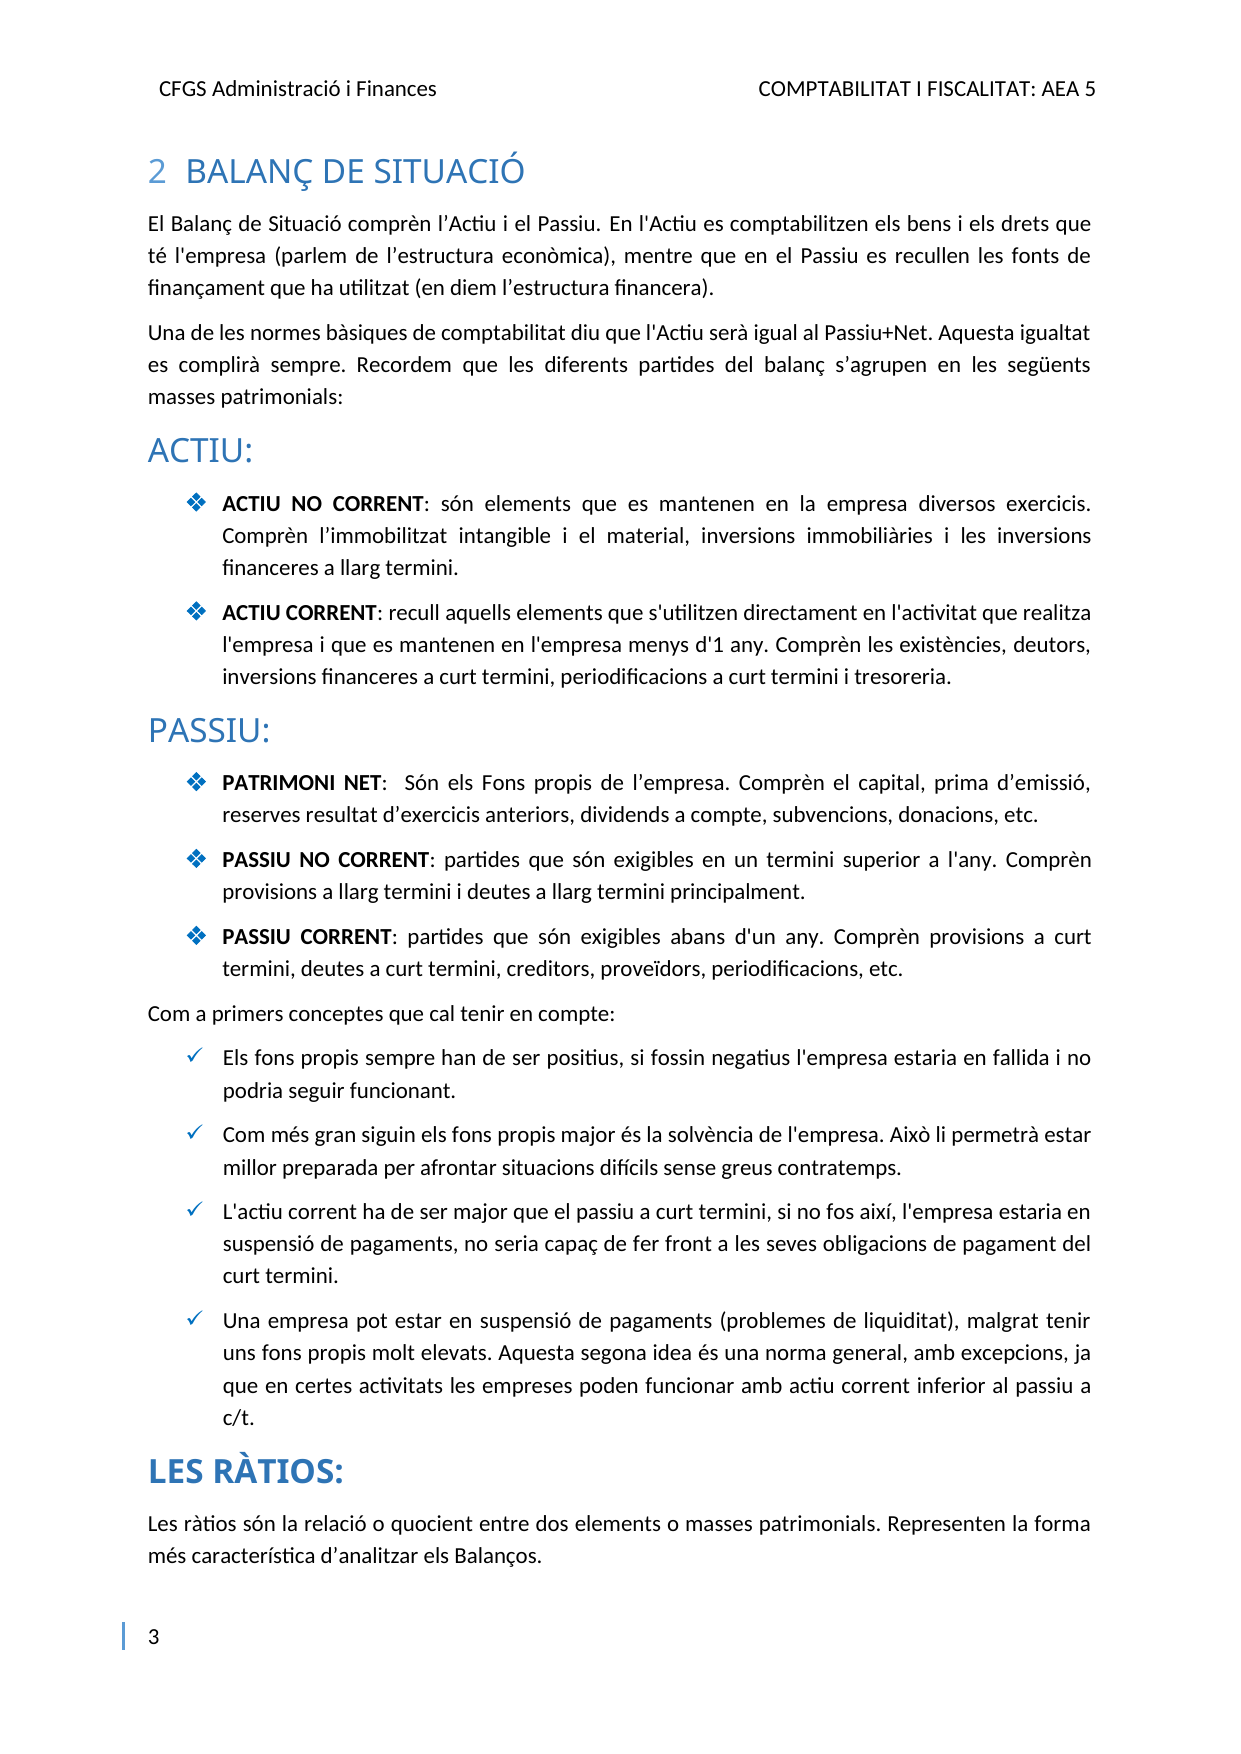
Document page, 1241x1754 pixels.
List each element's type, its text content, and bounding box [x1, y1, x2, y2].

list ACTIU CORRENT: recull aquells elements que s'utilitzen directament en l'activitat que realitza l'empresa i que es mantenen en l'empresa menys d'1 any. Comprèn les existències, deutors, inversions financeres a curt termini, periodificacions a curt termini i tresoreria. [185, 598, 1093, 690]
list Com més gran siguin els fons propis major és la solvència de l'empresa. Això li permetrà estar millor preparada per afrontar situacions difícils sense greus contratemps. [185, 1120, 1093, 1181]
list Els fons propis sempre han de ser positius, si fossin negatius l'empresa estaria en fallida i no podria seguir funcionant. [185, 1043, 1093, 1104]
list L'actiu corrent ha de ser major que el passiu a curt termini, si no fos així, l'empresa estaria en suspensió de pagaments, no seria capaç de fer front a les seves obligacions de pagament del curt termini. [185, 1197, 1093, 1290]
list PASSIU NO CORRENT: partides que són exigibles en un termini superior a l'any. Comprèn provisions a llarg termini i deutes a llarg termini principalment. [185, 845, 1093, 905]
list ACTIU NO CORRENT: són elements que es mantenen en la empresa diversos exercicis. Comprèn l’immobilitzat intangible i el material, inversions immobiliàries i les inversions financeres a llarg termini. [185, 489, 1093, 581]
subtitle PASSIU: [148, 707, 1093, 752]
subtitle ACTIU: [148, 427, 1093, 473]
text Les ràtios són la relació o quocient entre dos elements o masses patrimonials. Representen la forma més característica d’analitzar els Balanços. [148, 1509, 1093, 1569]
subtitle LES RÀTIOS: [148, 1448, 1093, 1493]
text El Balanç de Situació comprèn l’Actiu i el Passiu. En l'Actiu es comptabilitzen els bens i els drets que té l'empresa (parlem de l’estructura econòmica), mentre que en el Passiu es recullen les fonts de finançament que ha utilitzat (en diem l’estructura financera). [148, 209, 1093, 301]
subtitle BALANÇ DE SITUACIÓ [148, 148, 1093, 193]
text Com a primers conceptes que cal tenir en compte: [148, 999, 1093, 1027]
text Una de les normes bàsiques de comptabilitat diu que l'Actiu serà igual al Passiu+Net. Aquesta igualtat es complirà sempre. Recordem que les diferents partides del balanç s’agrupen en les següents masses patrimonials: [148, 318, 1093, 411]
list PASSIU CORRENT: partides que són exigibles abans d'un any. Comprèn provisions a curt termini, deutes a curt termini, creditors, proveïdors, periodificacions, etc. [185, 922, 1093, 982]
list PATRIMONI NET: Són els Fons propis de l’empresa. Comprèn el capital, prima d’emissió, reserves resultat d’exercicis anteriors, dividends a compte, subvencions, donacions, etc. [185, 768, 1093, 828]
list Una empresa pot estar en suspensió de pagaments (problemes de liquiditat), malgrat tenir uns fons propis molt elevats. Aquesta segona idea és una norma general, amb excepcions, ja que en certes activitats les empreses poden funcionar amb actiu corrent inferior al passiu a c/t. [185, 1306, 1093, 1431]
